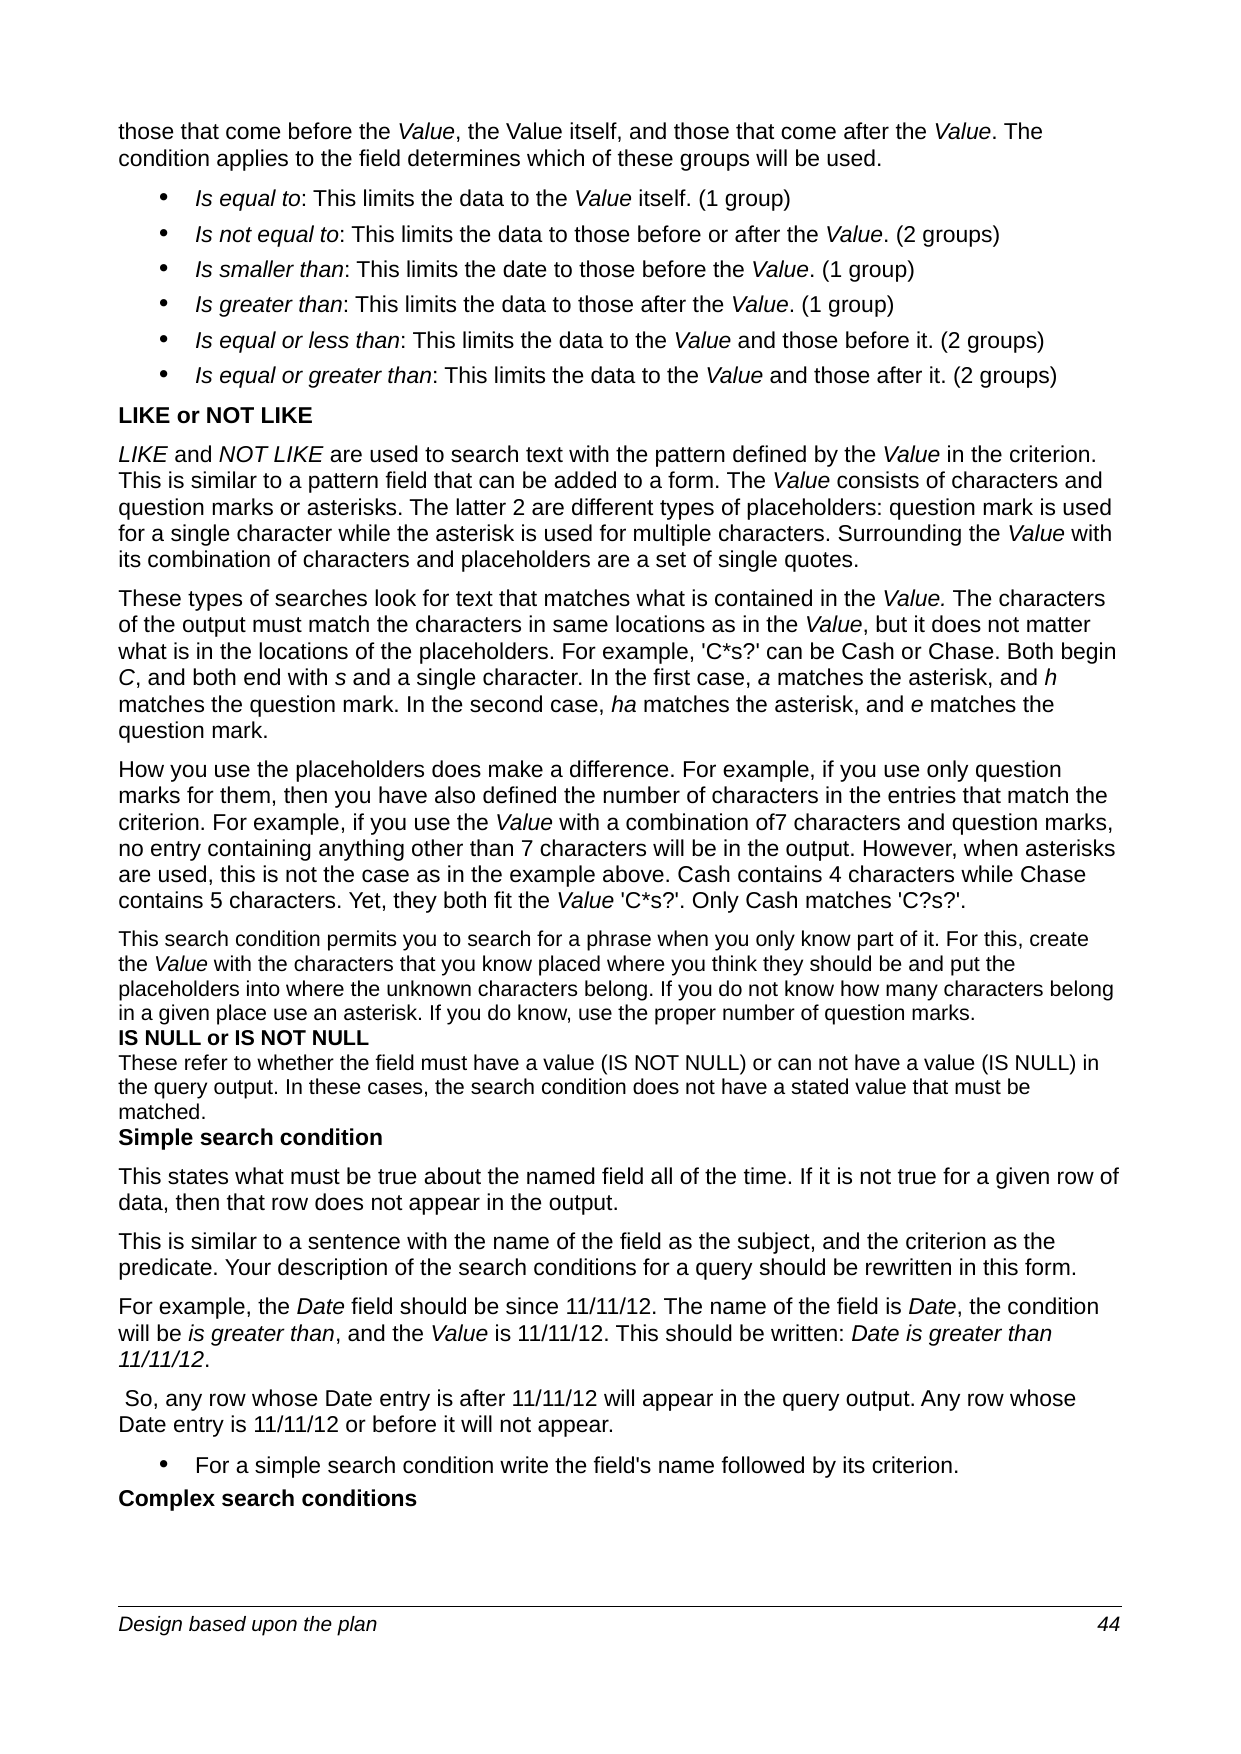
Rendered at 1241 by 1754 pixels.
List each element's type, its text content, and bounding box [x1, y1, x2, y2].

text These refer to whether the field must have a value (IS NOT NULL) or can not have a value (IS NULL) in the query output. In these cases, the search condition does not have a stated value that must be matched. [118, 1050, 1122, 1124]
text Complex search conditions [118, 1485, 1122, 1512]
list Is equal or greater than: This limits the data to the Value and those after it. (2 groups) [156, 360, 1122, 389]
text Simple search condition [118, 1124, 1122, 1150]
text This states what must be true about the named field all of the time. If it is not true for a given row of data, then that row does not appear in the output. [118, 1163, 1122, 1215]
list For a simple search condition write the field's name followed by its criterion. [156, 1450, 1122, 1479]
text LIKE or NOT LIKE [118, 402, 1122, 428]
text LIKE and NOT LIKE are used to search text with the pattern defined by the Value in the criterion. This is similar to a pattern field that can be added to a form. The Value consists of characters and question marks or asterisks. The latter 2 are different types of placeholders: question mark is used for a single character while the asterisk is used for multiple characters. Surrounding the Value with its combination of characters and placeholders are a set of single quotes. [118, 441, 1122, 573]
list Is equal or less than: This limits the data to the Value and those before it. (2 groups) [156, 325, 1122, 354]
list Is equal to: This limits the data to the Value itself. (1 group) [156, 183, 1122, 212]
list Is smaller than: This limits the date to those before the Value. (1 group) [156, 254, 1122, 283]
text These types of searches look for text that matches what is contained in the Value. The characters of the output must match the characters in same locations as in the Value, but it does not matter what is in the locations of the placeholders. For example, 'C*s?' can be Cash or Chase. Both begin C, and both end with s and a single character. In the first case, a matches the asterisk, and h matches the question mark. In the second case, ha matches the asterisk, and e matches the question mark. [118, 585, 1122, 743]
text IS NULL or IS NOT NULL [118, 1025, 1122, 1050]
text How you use the placeholders does make a difference. For example, if you use only question marks for them, then you have also defined the number of characters in the entries that match the criterion. For example, if you use the Value with a combination of7 characters and question marks, no entry containing anything other than 7 characters will be in the output. However, when asterisks are used, this is not the case as in the example above. Cash contains 4 characters while Chase contains 5 characters. Yet, they both fit the Value 'C*s?'. Only Cash matches 'C?s?'. [118, 756, 1122, 914]
text those that come before the Value, the Value itself, and those that come after the Value. The condition applies to the field determines which of these groups will be used. [118, 118, 1122, 171]
text So, any row whose Date entry is after 11/11/12 will appear in the query output. Any row whose Date entry is 11/11/12 or before it will not appear. [118, 1385, 1122, 1437]
text For example, the Date field should be since 11/11/12. The name of the field is Date, the condition will be is greater than, and the Value is 11/11/12. This should be written: Date is greater than 11/11/12. [118, 1293, 1122, 1372]
text This search condition permits you to search for a phrase when you only know part of it. For this, create the Value with the characters that you know placed where you think they should be and put the placeholders into where the unknown characters belong. If you do not know how many characters belong in a given place use an asterisk. If you do know, use the proper number of question marks. [118, 926, 1122, 1025]
text This is similar to a sentence with the name of the field as the subject, and the criterion as the predicate. Your description of the search conditions for a query should be rewritten in this form. [118, 1228, 1122, 1281]
list Is greater than: This limits the data to those after the Value. (1 group) [156, 289, 1122, 319]
list Is not equal to: This limits the data to those before or after the Value. (2 groups) [156, 219, 1122, 248]
